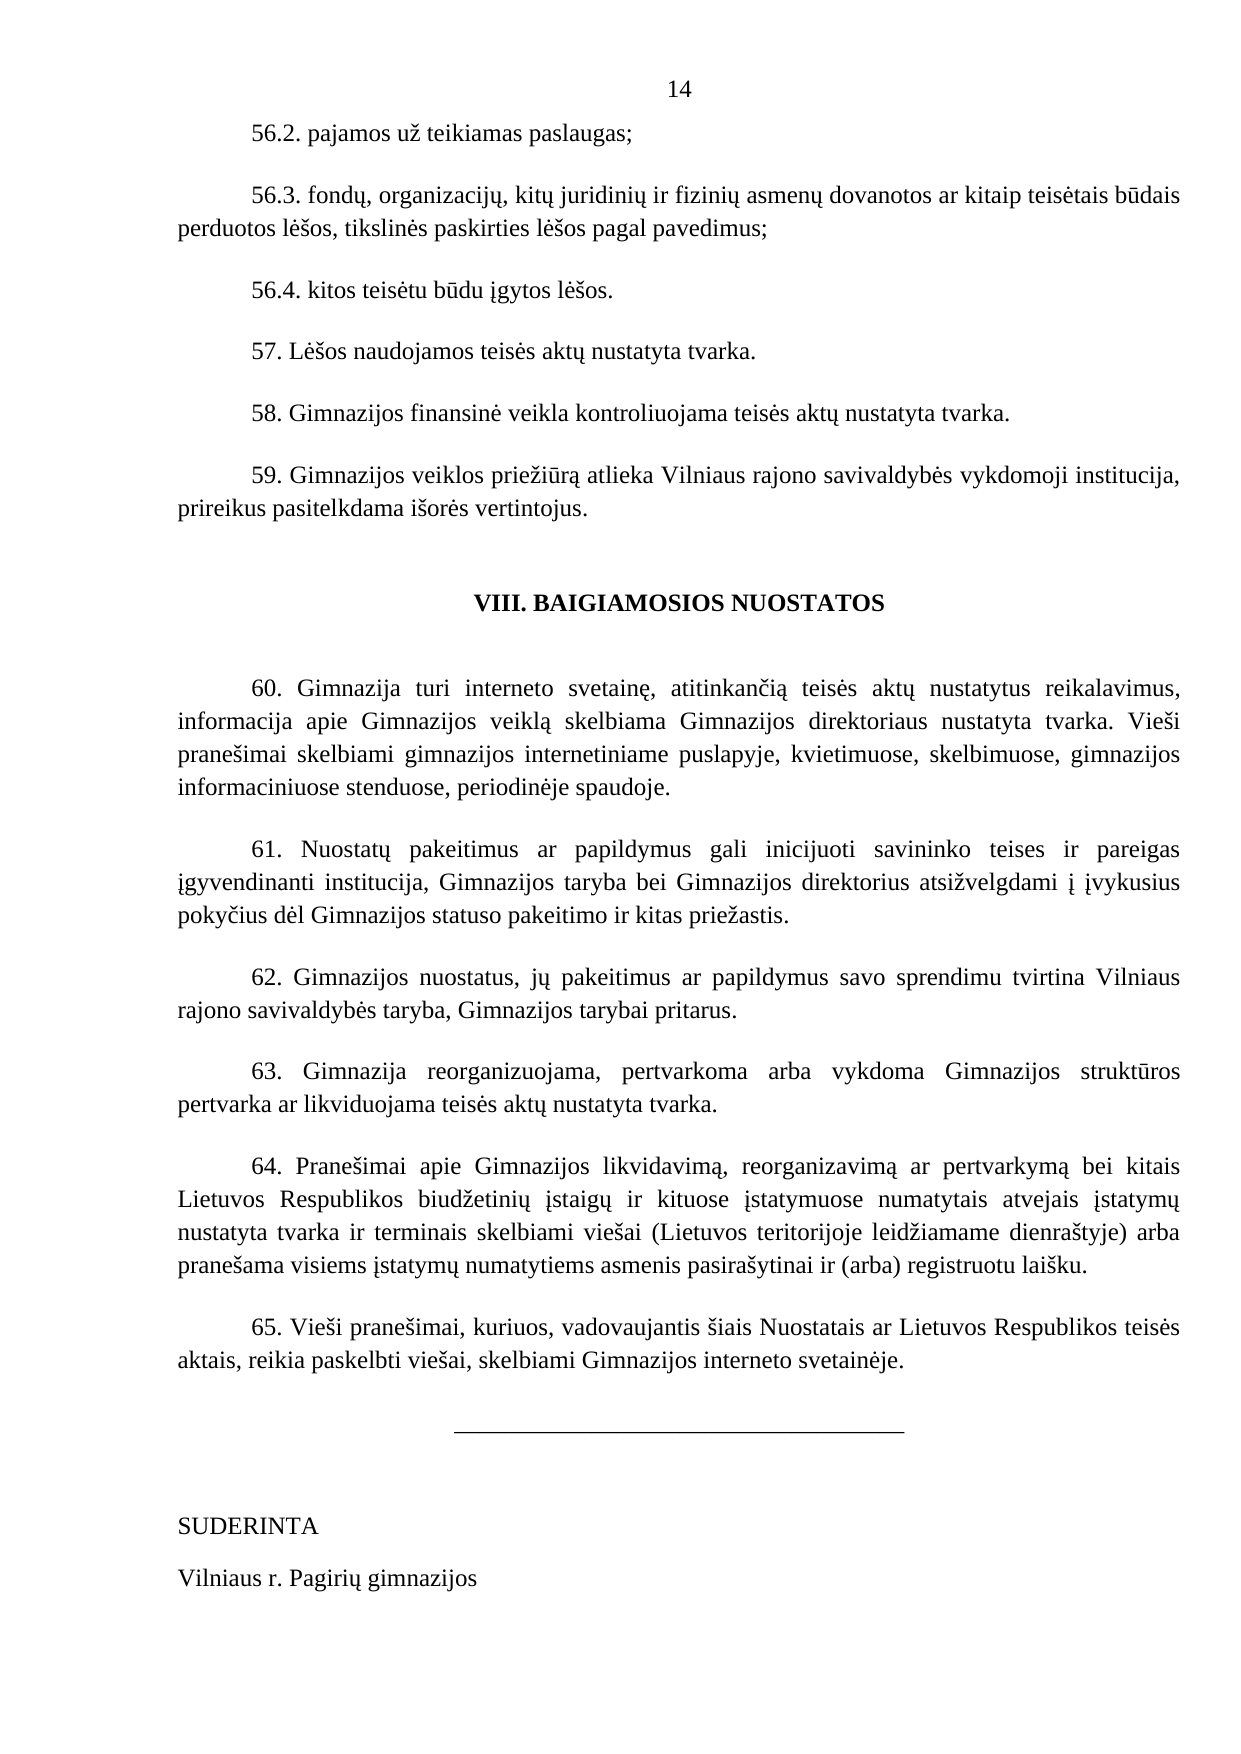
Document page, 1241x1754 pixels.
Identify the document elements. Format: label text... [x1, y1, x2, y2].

text 56.3. fondų, organizacijų, kitų juridinių ir fizinių asmenų dovanotos ar kitaip teisėtais būdais perduotos lėšos, tikslinės paskirties lėšos pagal pavedimus; [177, 180, 1181, 242]
text 65. Vieši pranešimai, kuriuos, vadovaujantis šiais Nuostatais ar Lietuvos Respublikos teisės aktais, reikia paskelbti viešai, skelbiami Gimnazijos interneto svetainėje. [177, 1312, 1181, 1374]
text SUDERINTA [177, 1511, 1181, 1540]
text 59. Gimnazijos veiklos priežiūrą atlieka Vilniaus rajono savivaldybės vykdomoji institucija, prireikus pasitelkdama išorės vertintojus. [177, 460, 1181, 522]
text 63. Gimnazija reorganizuojama, pertvarkoma arba vykdoma Gimnazijos struktūros pertvarka ar likviduojama teisės aktų nustatyta tvarka. [177, 1056, 1181, 1118]
text 56.2. pajamos už teikiamas paslaugas; [177, 118, 1181, 147]
text 62. Gimnazijos nuostatus, jų pakeitimus ar papildymus savo sprendimu tvirtina Vilniaus rajono savivaldybės taryba, Gimnazijos tarybai pritarus. [177, 962, 1181, 1023]
text 57. Lėšos naudojamos teisės aktų nustatyta tvarka. [177, 336, 1181, 365]
text 64. Pranešimai apie Gimnazijos likvidavimą, reorganizavimą ar pertvarkymą bei kitais Lietuvos Respublikos biudžetinių įstaigų ir kituose įstatymuose numatytais atvejais įstatymų nustatyta tvarka ir terminais skelbiami viešai (Lietuvos teritorijoje leidžiamame dienraštyje) arba pranešama visiems įstatymų numatytiems asmenis pasirašytinai ir (arba) registruotu laišku. [177, 1151, 1181, 1279]
text 56.4. kitos teisėtu būdu įgytos lėšos. [177, 275, 1181, 303]
text ____________________________________ [177, 1407, 1181, 1436]
text 60. Gimnazija turi interneto svetainę, atitinkančią teisės aktų nustatytus reikalavimus, informacija apie Gimnazijos veiklą skelbiama Gimnazijos direktoriaus nustatyta tvarka. Vieši pranešimai skelbiami gimnazijos internetiniame puslapyje, kvietimuose, skelbimuose, gimnazijos informaciniuose stenduose, periodinėje spaudoje. [177, 673, 1181, 801]
text 61. Nuostatų pakeitimus ar papildymus gali inicijuoti savininko teises ir pareigas įgyvendinanti institucija, Gimnazijos taryba bei Gimnazijos direktorius atsižvelgdami į įvykusius pokyčius dėl Gimnazijos statuso pakeitimo ir kitas priežastis. [177, 834, 1181, 929]
text 58. Gimnazijos finansinė veikla kontroliuojama teisės aktų nustatyta tvarka. [177, 398, 1181, 427]
text VIII. BAIGIAMOSIOS NUOSTATOS [177, 588, 1181, 617]
text Vilniaus r. Pagirių gimnazijos [177, 1563, 1181, 1592]
